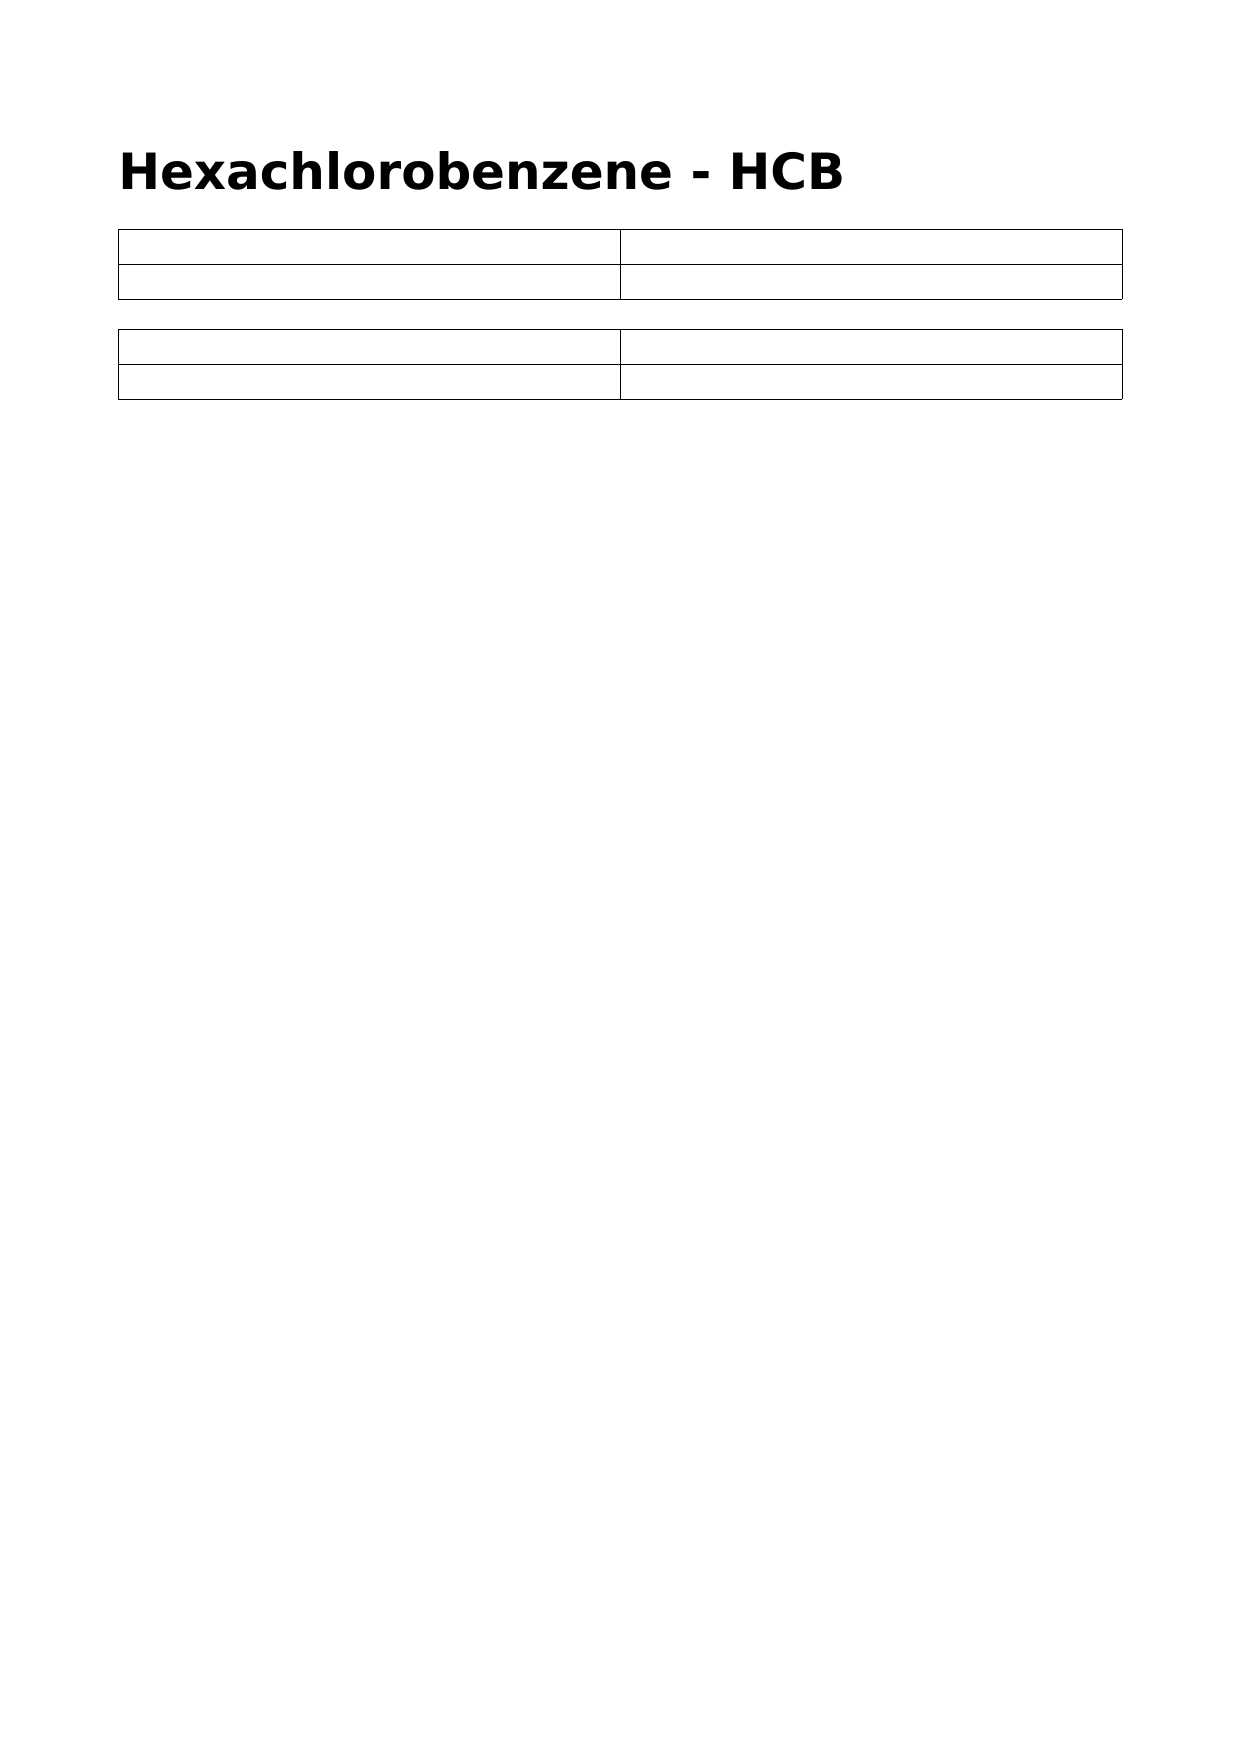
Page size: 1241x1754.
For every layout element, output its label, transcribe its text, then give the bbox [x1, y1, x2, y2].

table_cell [621, 265, 1122, 299]
table_header [621, 330, 1122, 364]
subtitle Hexachlorobenzene - HCB [118, 143, 1122, 201]
table_header [119, 330, 620, 364]
table_cell [119, 365, 620, 399]
table_header [119, 230, 620, 264]
table_cell [621, 365, 1122, 399]
table_cell [119, 265, 620, 299]
table_header [621, 230, 1122, 264]
